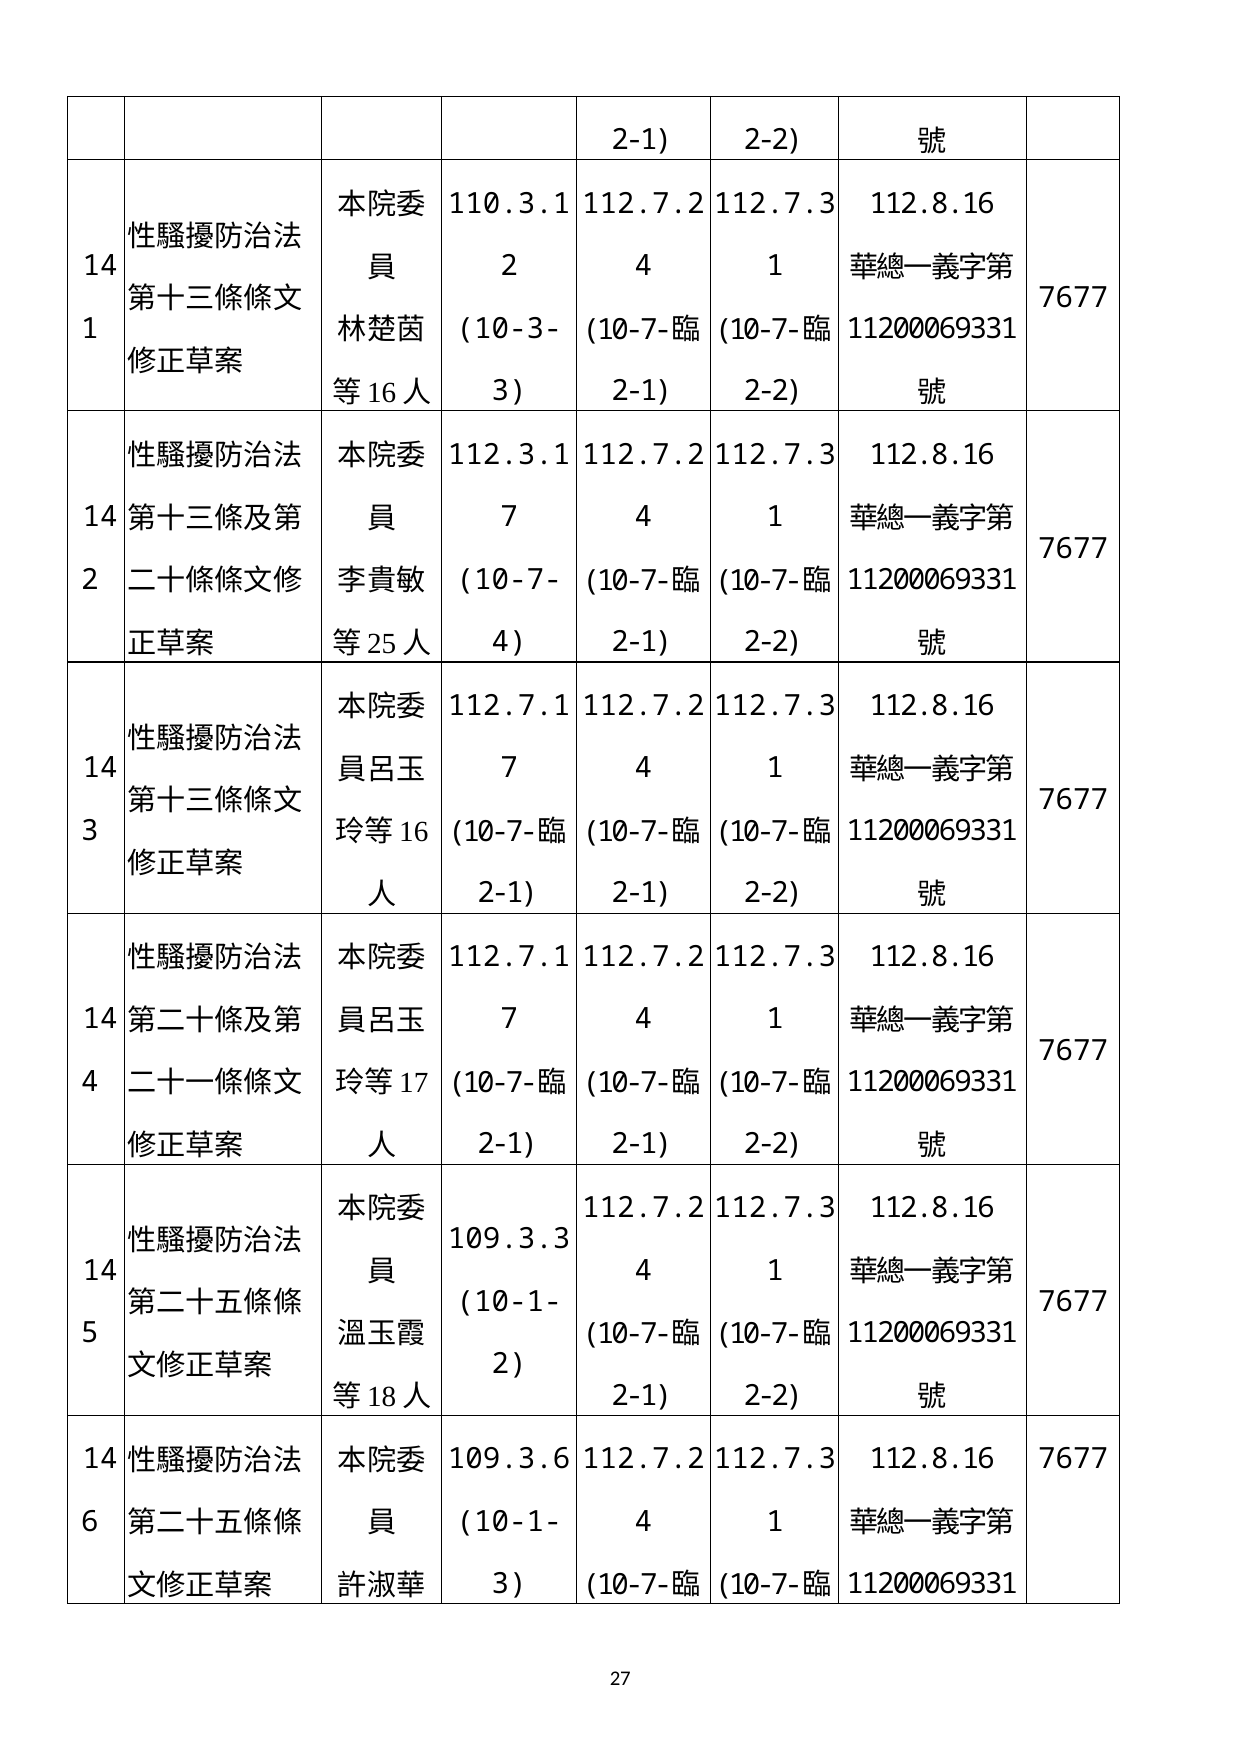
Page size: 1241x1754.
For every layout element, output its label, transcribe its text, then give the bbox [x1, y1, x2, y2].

table_cell 112.7.17 (10-7-臨2-1) [442, 663, 576, 912]
table_cell 2-2) [711, 97, 838, 159]
table_cell 7677 [1027, 663, 1119, 912]
table_cell 本院委員 李貴敏等25人 [322, 411, 441, 661]
table_cell 112.7.31 (10-7-臨2-2) [711, 663, 838, 912]
table_cell 本院委員 許淑華 [322, 1416, 441, 1603]
table_cell 本院委員 林楚茵等16人 [322, 160, 441, 410]
table_cell 109.3.3 (10-1-2) [442, 1165, 576, 1414]
table_cell 7677 [1027, 914, 1119, 1163]
table_cell 性騷擾防治法第二十五條條文修正草案 [125, 1165, 321, 1414]
table_cell 本院委員呂玉玲等17人 [322, 914, 441, 1163]
table_cell 性騷擾防治法第十三條條文修正草案 [125, 663, 321, 912]
table_cell 7677 [1027, 411, 1119, 661]
table_cell [1027, 97, 1119, 159]
table_cell 112.8.16 華總一義字第 11200069331 [839, 1416, 1026, 1603]
table_cell 112.7.31 (10-7-臨 [711, 1416, 838, 1603]
table_cell 性騷擾防治法第二十條及第二十一條條文修正草案 [125, 914, 321, 1163]
table_cell 112.7.31 (10-7-臨2-2) [711, 160, 838, 410]
table_cell 112.8.16 華總一義字第 11200069331號 [839, 1165, 1026, 1414]
table_cell 112.8.16 華總一義字第 11200069331號 [839, 914, 1026, 1163]
table_cell 112.8.16 華總一義字第 11200069331號 [839, 411, 1026, 661]
table_cell 112.7.17 (10-7-臨2-1) [442, 914, 576, 1163]
table_cell 7677 [1027, 1165, 1119, 1414]
table_cell [442, 97, 576, 159]
table_cell [68, 663, 124, 912]
table_cell 性騷擾防治法第十三條及第二十條條文修正草案 [125, 411, 321, 661]
table_cell 112.7.31 (10-7-臨2-2) [711, 411, 838, 661]
table_cell 112.3.17 (10-7-4) [442, 411, 576, 661]
table_cell 112.7.24 (10-7-臨2-1) [577, 411, 710, 661]
table_cell 112.7.24 (10-7-臨2-1) [577, 160, 710, 410]
table_cell [68, 914, 124, 1163]
table_cell [68, 97, 124, 159]
table_cell 號 [839, 97, 1026, 159]
table_cell 2-1) [577, 97, 710, 159]
table_cell 112.8.16 華總一義字第 11200069331號 [839, 663, 1026, 912]
table_cell [125, 97, 321, 159]
table_cell [68, 160, 124, 410]
table_cell 7677 [1027, 160, 1119, 410]
table_cell [322, 97, 441, 159]
table_cell 性騷擾防治法第十三條條文修正草案 [125, 160, 321, 410]
table_cell 112.7.24 (10-7-臨 [577, 1416, 710, 1603]
table_cell 本院委員 溫玉霞等18人 [322, 1165, 441, 1414]
table_cell 112.7.24 (10-7-臨2-1) [577, 1165, 710, 1414]
table_cell 112.7.24 (10-7-臨2-1) [577, 914, 710, 1163]
table_cell 109.3.6 (10-1-3) [442, 1416, 576, 1603]
table_cell 性騷擾防治法第二十五條條文修正草案 [125, 1416, 321, 1603]
table_cell [68, 1165, 124, 1414]
table_cell 112.7.24 (10-7-臨2-1) [577, 663, 710, 912]
table_cell 本院委員呂玉玲等16人 [322, 663, 441, 912]
table_cell 112.7.31 (10-7-臨2-2) [711, 1165, 838, 1414]
table_cell 110.3.12 (10-3-3) [442, 160, 576, 410]
table_cell 7677 [1027, 1416, 1119, 1603]
table_cell 112.8.16 華總一義字第 11200069331號 [839, 160, 1026, 410]
table_cell [68, 411, 124, 661]
table_cell 112.7.31 (10-7-臨2-2) [711, 914, 838, 1163]
table_cell [68, 1416, 124, 1603]
